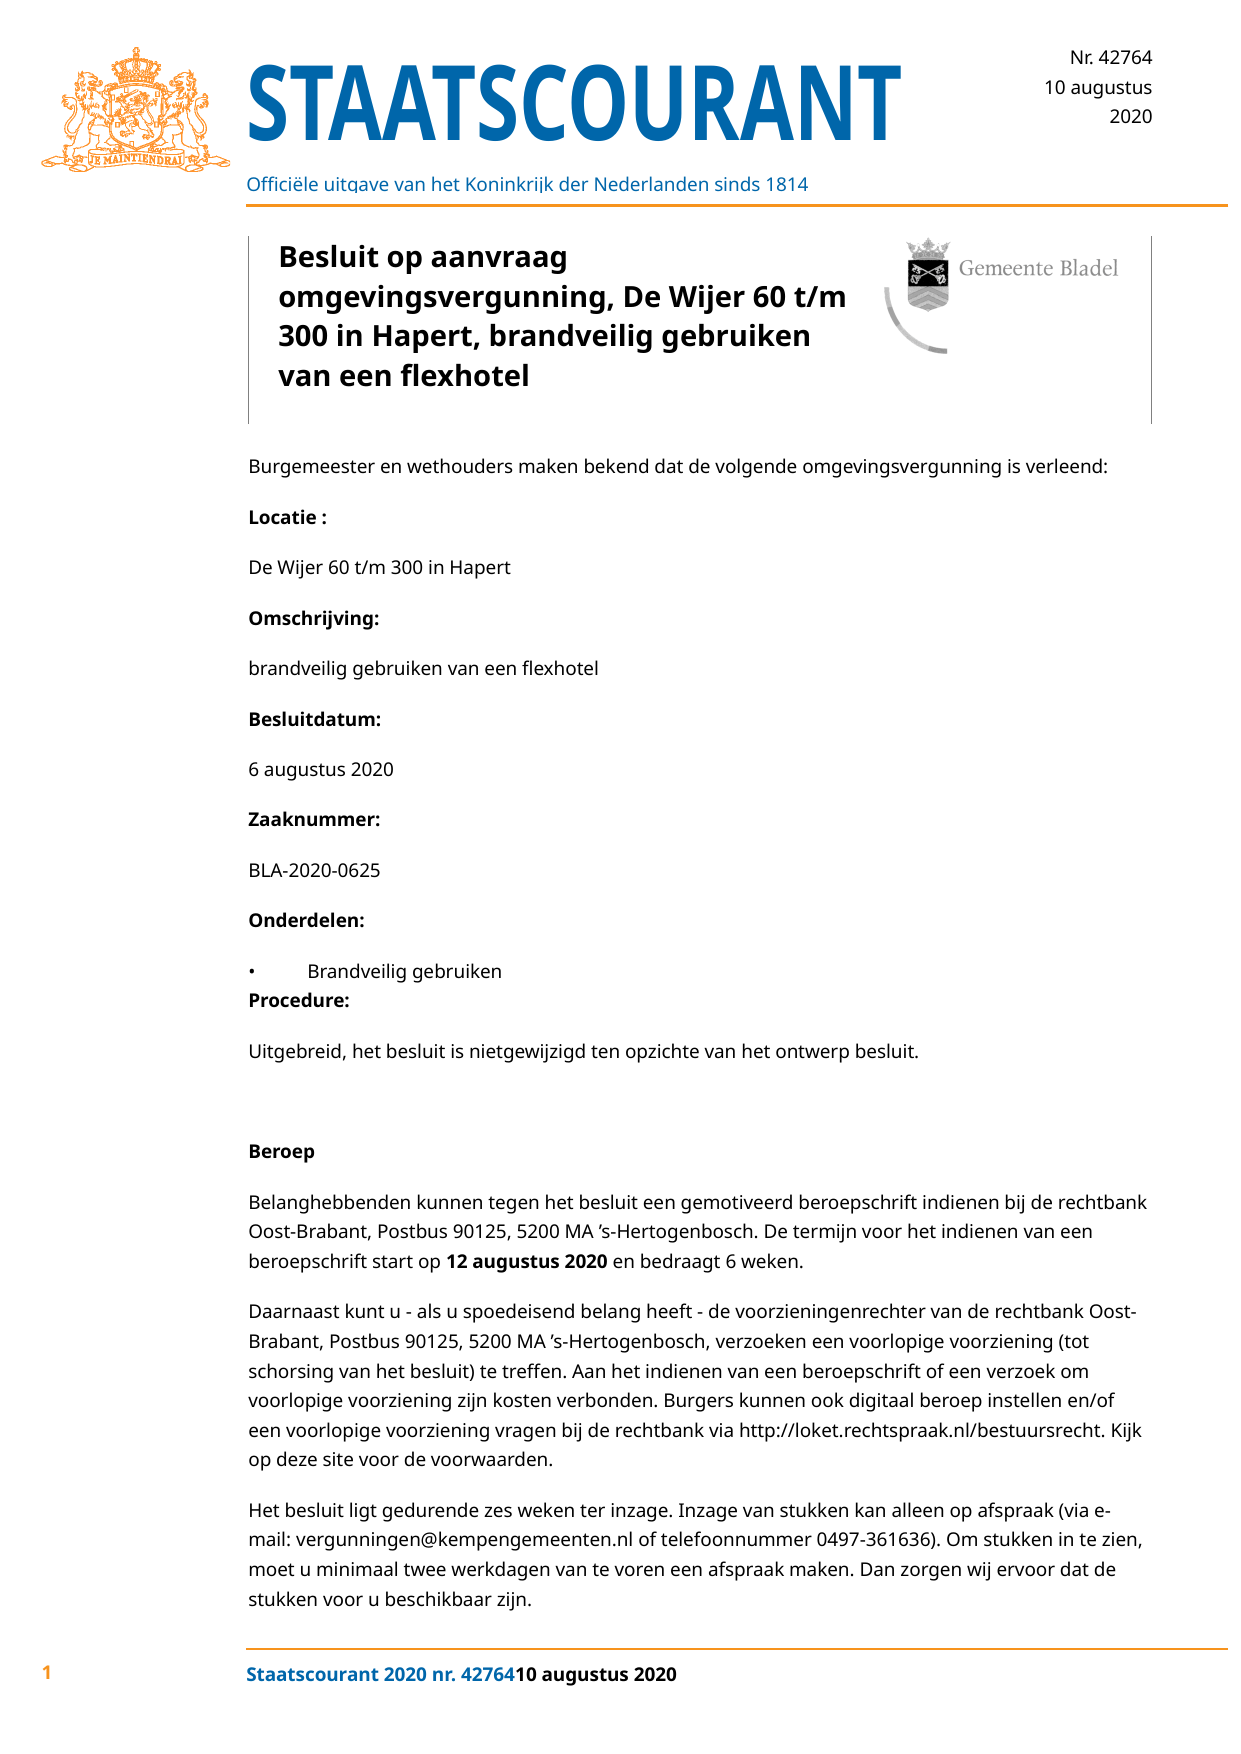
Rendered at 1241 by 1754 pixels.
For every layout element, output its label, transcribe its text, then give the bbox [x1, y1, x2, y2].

table_header [850, 236, 1151, 424]
text Onderdelen: [248, 907, 1152, 933]
text Beroep [248, 1139, 1152, 1164]
text Belanghebbenden kunnen tegen het besluit een gemotiveerd beroepschrift indienen bij de rechtbank Oost-Brabant, Postbus 90125, 5200 MA ’s-Hertogenbosch. De termijn voor het indienen van een beroepschrift start op 12 augustus 2020 en bedraagt 6 weken. [248, 1189, 1152, 1274]
text Zaaknummer: [248, 807, 1152, 832]
picture [41, 47, 231, 172]
text Het besluit ligt gedurende zes weken ter inzage. Inzage van stukken kan alleen op afspraak (via e-mail: vergunningen@kempengemeenten.nl of telefoonnummer 0497-361636). Om stukken in te zien, moet u minimaal twee werkdagen van te voren een afspraak maken. Dan zorgen wij ervoor dat de stukken voor u beschikbaar zijn. [248, 1497, 1152, 1611]
text brandveilig gebruiken van een flexhotel [248, 655, 1152, 681]
list Brandveilig gebruiken [248, 958, 1152, 983]
text Besluitdatum: [248, 706, 1152, 731]
text BLA-2020-0625 [248, 857, 1152, 883]
text Procedure: [248, 987, 1152, 1013]
table_header Besluit op aanvraag omgevingsvergunning, De Wijer 60 t/m 300 in Hapert, brandveilig gebruiken van een flexhotel [249, 236, 850, 424]
text De Wijer 60 t/m 300 in Hapert [248, 554, 1152, 580]
text Locatie : [248, 504, 1152, 530]
text Omschrijving: [248, 605, 1152, 631]
text Burgemeester en wethouders maken bekend dat de volgende omgevingsvergunning is verleend: [248, 454, 1152, 479]
picture [882, 236, 1119, 355]
text Uitgebreid, het besluit is nietgewijzigd ten opzichte van het ontwerp besluit. [248, 1038, 1152, 1063]
text Daarnaast kunt u - als u spoedeisend belang heeft - de voorzieningenrechter van de rechtbank Oost-Brabant, Postbus 90125, 5200 MA ’s-Hertogenbosch, verzoeken een voorlopige voorziening (tot schorsing van het besluit) te treffen. Aan het indienen van een beroepschrift of een verzoek om voorlopige voorziening zijn kosten verbonden. Burgers kunnen ook digitaal beroep instellen en/of een voorlopige voorziening vragen bij de rechtbank via http://loket.rechtspraak.nl/bestuursrecht. Kijk op deze site voor de voorwaarden. [248, 1299, 1152, 1472]
text 6 augustus 2020 [248, 756, 1152, 782]
